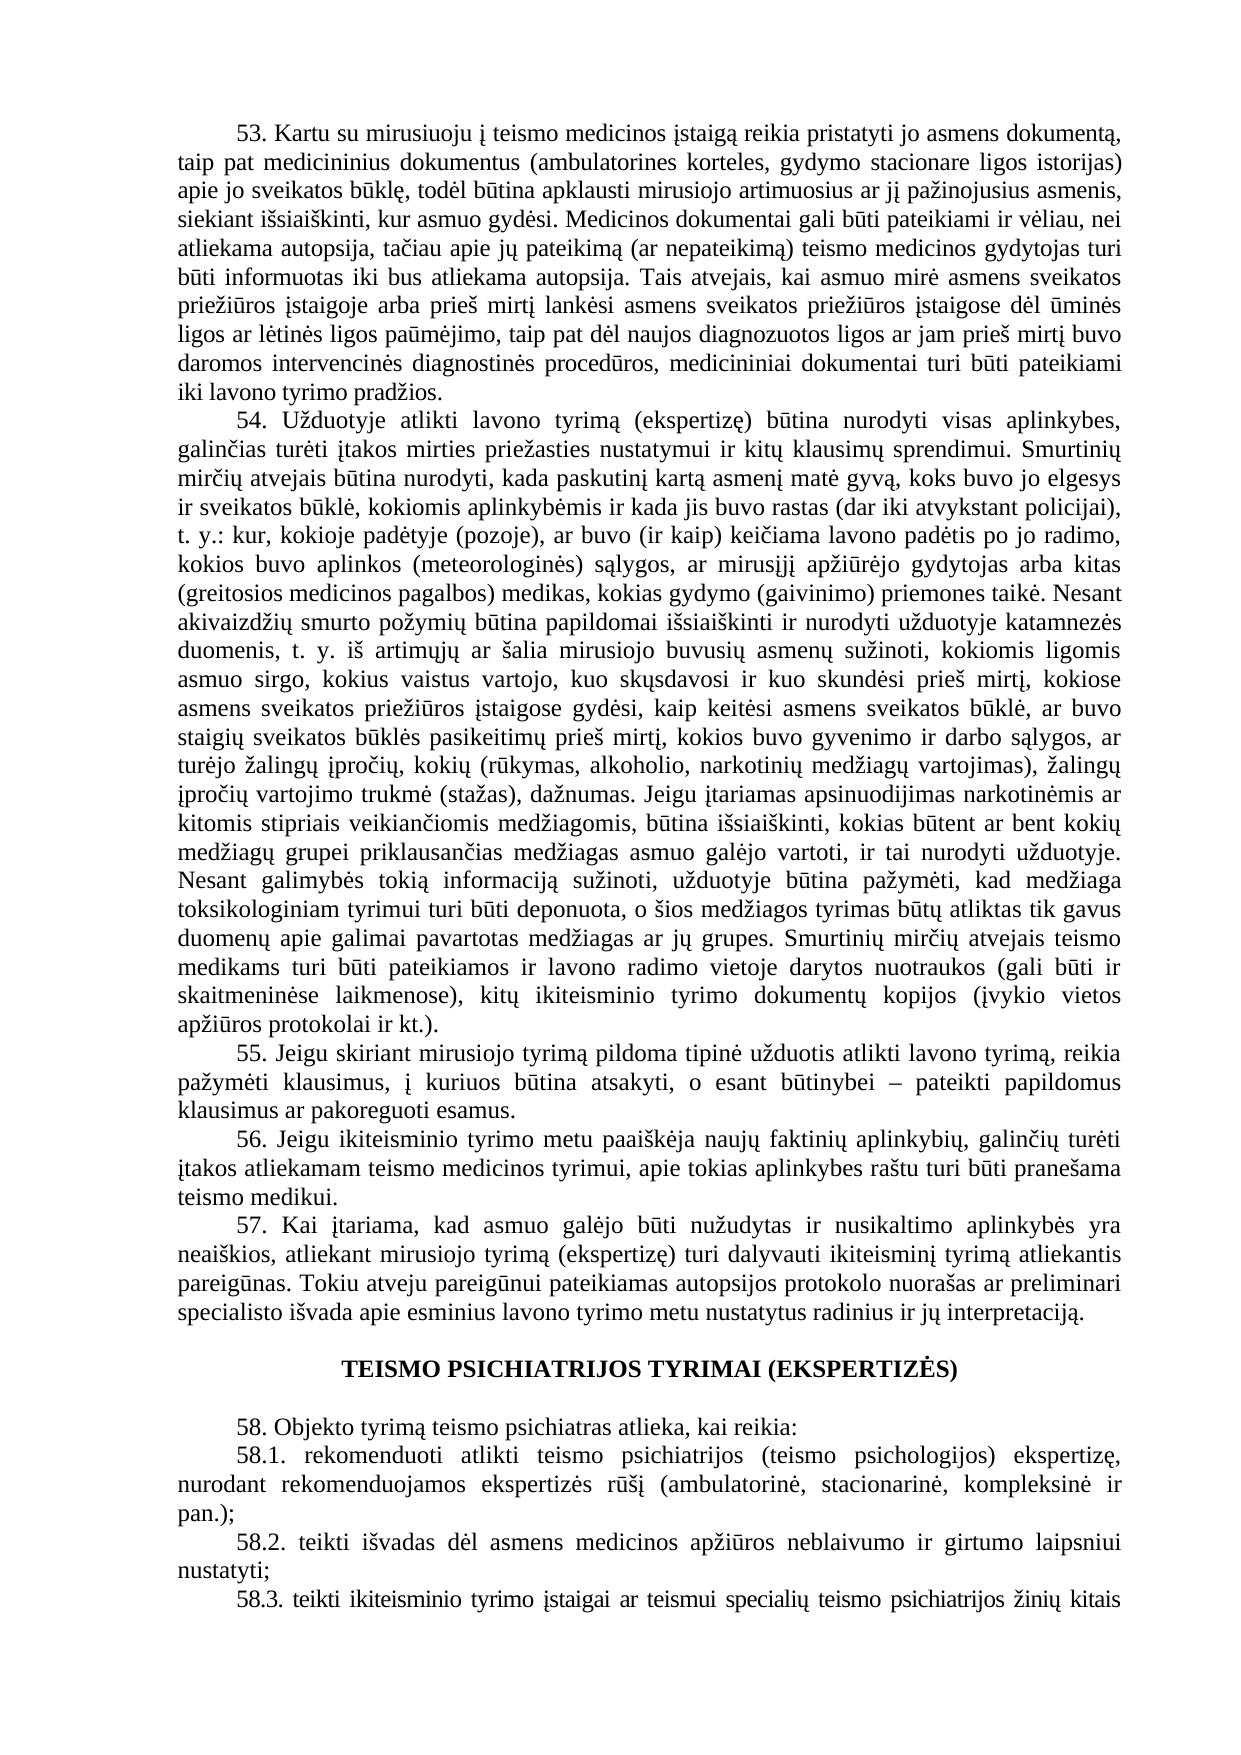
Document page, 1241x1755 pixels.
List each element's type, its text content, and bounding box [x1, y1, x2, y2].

text 58.2. teikti išvadas dėl asmens medicinos apžiūros neblaivumo ir girtumo laipsniui nustatyti; [177, 1527, 1122, 1584]
text 56. Jeigu ikiteisminio tyrimo metu paaiškėja naujų faktinių aplinkybių, galinčių turėti įtakos atliekamam teismo medicinos tyrimui, apie tokias aplinkybes raštu turi būti pranešama teismo medikui. [177, 1124, 1122, 1211]
text 58. Objekto tyrimą teismo psichiatras atlieka, kai reikia: [177, 1412, 1122, 1441]
text 55. Jeigu skiriant mirusiojo tyrimą pildoma tipinė užduotis atlikti lavono tyrimą, reikia pažymėti klausimus, į kuriuos būtina atsakyti, o esant būtinybei – pateikti papildomus klausimus ar pakoreguoti esamus. [177, 1038, 1122, 1124]
text TEISMO PSICHIATRIJOS TYRIMAI (EKSPERTIZĖS) [177, 1354, 1122, 1383]
text 53. Kartu su mirusiuoju į teismo medicinos įstaigą reikia pristatyti jo asmens dokumentą, taip pat medicininius dokumentus (ambulatorines korteles, gydymo stacionare ligos istorijas) apie jo sveikatos būklę, todėl būtina apklausti mirusiojo artimuosius ar jį pažinojusius asmenis, siekiant išsiaiškinti, kur asmuo gydėsi. Medicinos dokumentai gali būti pateikiami ir vėliau, nei atliekama autopsija, tačiau apie jų pateikimą (ar nepateikimą) teismo medicinos gydytojas turi būti informuotas iki bus atliekama autopsija. Tais atvejais, kai asmuo mirė asmens sveikatos priežiūros įstaigoje arba prieš mirtį lankėsi asmens sveikatos priežiūros įstaigose dėl ūminės ligos ar lėtinės ligos paūmėjimo, taip pat dėl naujos diagnozuotos ligos ar jam prieš mirtį buvo daromos intervencinės diagnostinės procedūros, medicininiai dokumentai turi būti pateikiami iki lavono tyrimo pradžios. [177, 118, 1122, 406]
text 58.1. rekomenduoti atlikti teismo psichiatrijos (teismo psichologijos) ekspertizę, nurodant rekomenduojamos ekspertizės rūšį (ambulatorinė, stacionarinė, kompleksinė ir pan.); [177, 1441, 1122, 1527]
text 57. Kai įtariama, kad asmuo galėjo būti nužudytas ir nusikaltimo aplinkybės yra neaiškios, atliekant mirusiojo tyrimą (ekspertizę) turi dalyvauti ikiteisminį tyrimą atliekantis pareigūnas. Tokiu atveju pareigūnui pateikiamas autopsijos protokolo nuorašas ar preliminari specialisto išvada apie esminius lavono tyrimo metu nustatytus radinius ir jų interpretaciją. [177, 1211, 1122, 1326]
text 58.3. teikti ikiteisminio tyrimo įstaigai ar teismui specialių teismo psichiatrijos žinių kitais [177, 1584, 1122, 1613]
text 54. Užduotyje atlikti lavono tyrimą (ekspertizę) būtina nurodyti visas aplinkybes, galinčias turėti įtakos mirties priežasties nustatymui ir kitų klausimų sprendimui. Smurtinių mirčių atvejais būtina nurodyti, kada paskutinį kartą asmenį matė gyvą, koks buvo jo elgesys ir sveikatos būklė, kokiomis aplinkybėmis ir kada jis buvo rastas (dar iki atvykstant policijai), t. y.: kur, kokioje padėtyje (pozoje), ar buvo (ir kaip) keičiama lavono padėtis po jo radimo, kokios buvo aplinkos (meteorologinės) sąlygos, ar mirusįjį apžiūrėjo gydytojas arba kitas (greitosios medicinos pagalbos) medikas, kokias gydymo (gaivinimo) priemones taikė. Nesant akivaizdžių smurto požymių būtina papildomai išsiaiškinti ir nurodyti užduotyje katamnezės duomenis, t. y. iš artimųjų ar šalia mirusiojo buvusių asmenų sužinoti, kokiomis ligomis asmuo sirgo, kokius vaistus vartojo, kuo skųsdavosi ir kuo skundėsi prieš mirtį, kokiose asmens sveikatos priežiūros įstaigose gydėsi, kaip keitėsi asmens sveikatos būklė, ar buvo staigių sveikatos būklės pasikeitimų prieš mirtį, kokios buvo gyvenimo ir darbo sąlygos, ar turėjo žalingų įpročių, kokių (rūkymas, alkoholio, narkotinių medžiagų vartojimas), žalingų įpročių vartojimo trukmė (stažas), dažnumas. Jeigu įtariamas apsinuodijimas narkotinėmis ar kitomis stipriais veikiančiomis medžiagomis, būtina išsiaiškinti, kokias būtent ar bent kokių medžiagų grupei priklausančias medžiagas asmuo galėjo vartoti, ir tai nurodyti užduotyje. Nesant galimybės tokią informaciją sužinoti, užduotyje būtina pažymėti, kad medžiaga toksikologiniam tyrimui turi būti deponuota, o šios medžiagos tyrimas būtų atliktas tik gavus duomenų apie galimai pavartotas medžiagas ar jų grupes. Smurtinių mirčių atvejais teismo medikams turi būti pateikiamos ir lavono radimo vietoje darytos nuotraukos (gali būti ir skaitmeninėse laikmenose), kitų ikiteisminio tyrimo dokumentų kopijos (įvykio vietos apžiūros protokolai ir kt.). [177, 406, 1122, 1038]
